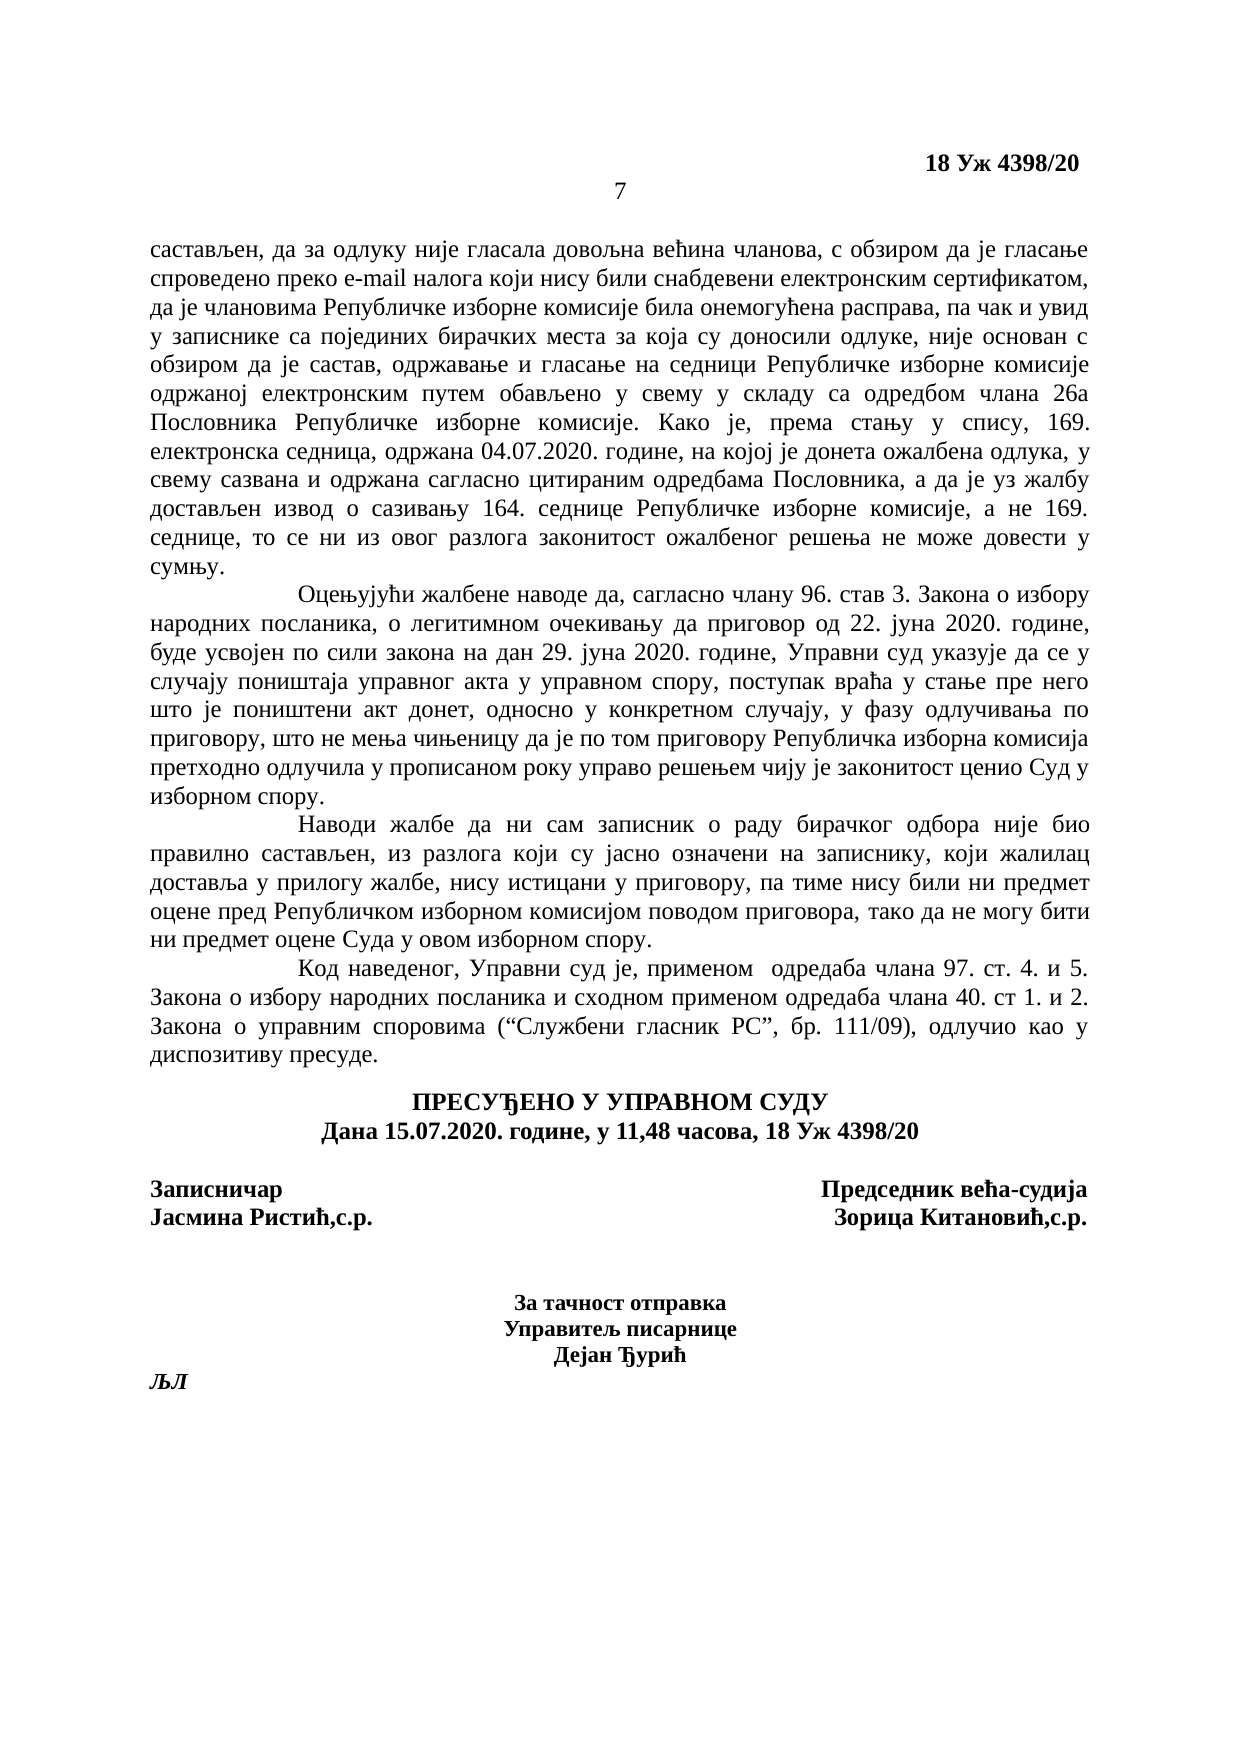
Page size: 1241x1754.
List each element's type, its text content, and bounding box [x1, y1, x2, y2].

text Дејан Ђурић [150, 1341, 1090, 1368]
text Јасмина Ристић,с.р. Зорица Китановић,с.р. [150, 1202, 1090, 1231]
text ПРЕСУЂЕНО У УПРАВНОМ СУДУ [150, 1087, 1090, 1116]
text Дана 15.07.2020. године, у 11,48 часова, 18 Уж 4398/20 [150, 1116, 1090, 1145]
text Оцењујући жалбене наводе да, сагласно члану 96. став 3. Закона о избору народних посланика, о легитимном очекивању да приговор од 22. јуна 2020. године, буде усвојен по сили закона на дан 29. јуна 2020. године, Управни суд указује да се у случају поништаја управног акта у управном спору, поступак враћа у стање пре него што је поништени акт донет, односно у конкретном случају, у фазу одлучивања по приговору, што не мења чињеницу да је по том приговору Републичка изборна комисија претходно одлучила у прописаном року управо решењем чију је законитост ценио Суд у изборном спору. [150, 579, 1090, 809]
text Наводи жалбе да ни сам записник о раду бирачког одбора није био правилно састављен, из разлога који су јасно означени на записнику, који жалилац доставља у прилогу жалбе, нису истицани у приговору, па тиме нису били ни предмет оцене пред Републичком изборном комисијом поводом приговора, тако да не могу бити ни предмет оцене Суда у овом изборном спору. [150, 809, 1090, 953]
text Записничар Председник већа-судија [150, 1174, 1090, 1202]
text Управитељ писарнице [150, 1315, 1090, 1341]
text За тачност отправка [150, 1289, 1090, 1315]
text Код наведеног, Управни суд је, применом одредаба члана 97. ст. 4. и 5. Закона о избору народних посланика и сходном применом одредаба члана 40. ст 1. и 2. Закона о управним споровима (“Службени гласник РС”, бр. 111/09), одлучио као у диспозитиву пресуде. [150, 953, 1090, 1068]
text састављен, да за одлуку није гласала довољна већина чланова, с обзиром да је гласање спроведено преко e-mail налога који нису били снабдевени електронским сертификатом, да је члановима Републичке изборне комисије била онемогућена расправа, па чак и увид у записнике са појединих бирачких места за која су доносили одлуке, није основан с обзиром да је састав, одржавање и гласање на седници Републичке изборне комисије одржаној електронским путем обављено у свему у складу са одредбом члана 26а Пословника Републичке изборне комисије. Како је, према стању у спису, 169. електронска седница, одржана 04.07.2020. године, на којој је донета ожалбена одлука, у свему сазвана и одржана сагласно цитираним одредбама Пословника, а да је уз жалбу достављен извод о сазивању 164. седнице Републичке изборне комисије, а не 169. седнице, то се ни из овог разлога законитост ожалбеног решења не може довести у сумњу. [150, 234, 1090, 579]
text ЉЛ [150, 1368, 1090, 1394]
